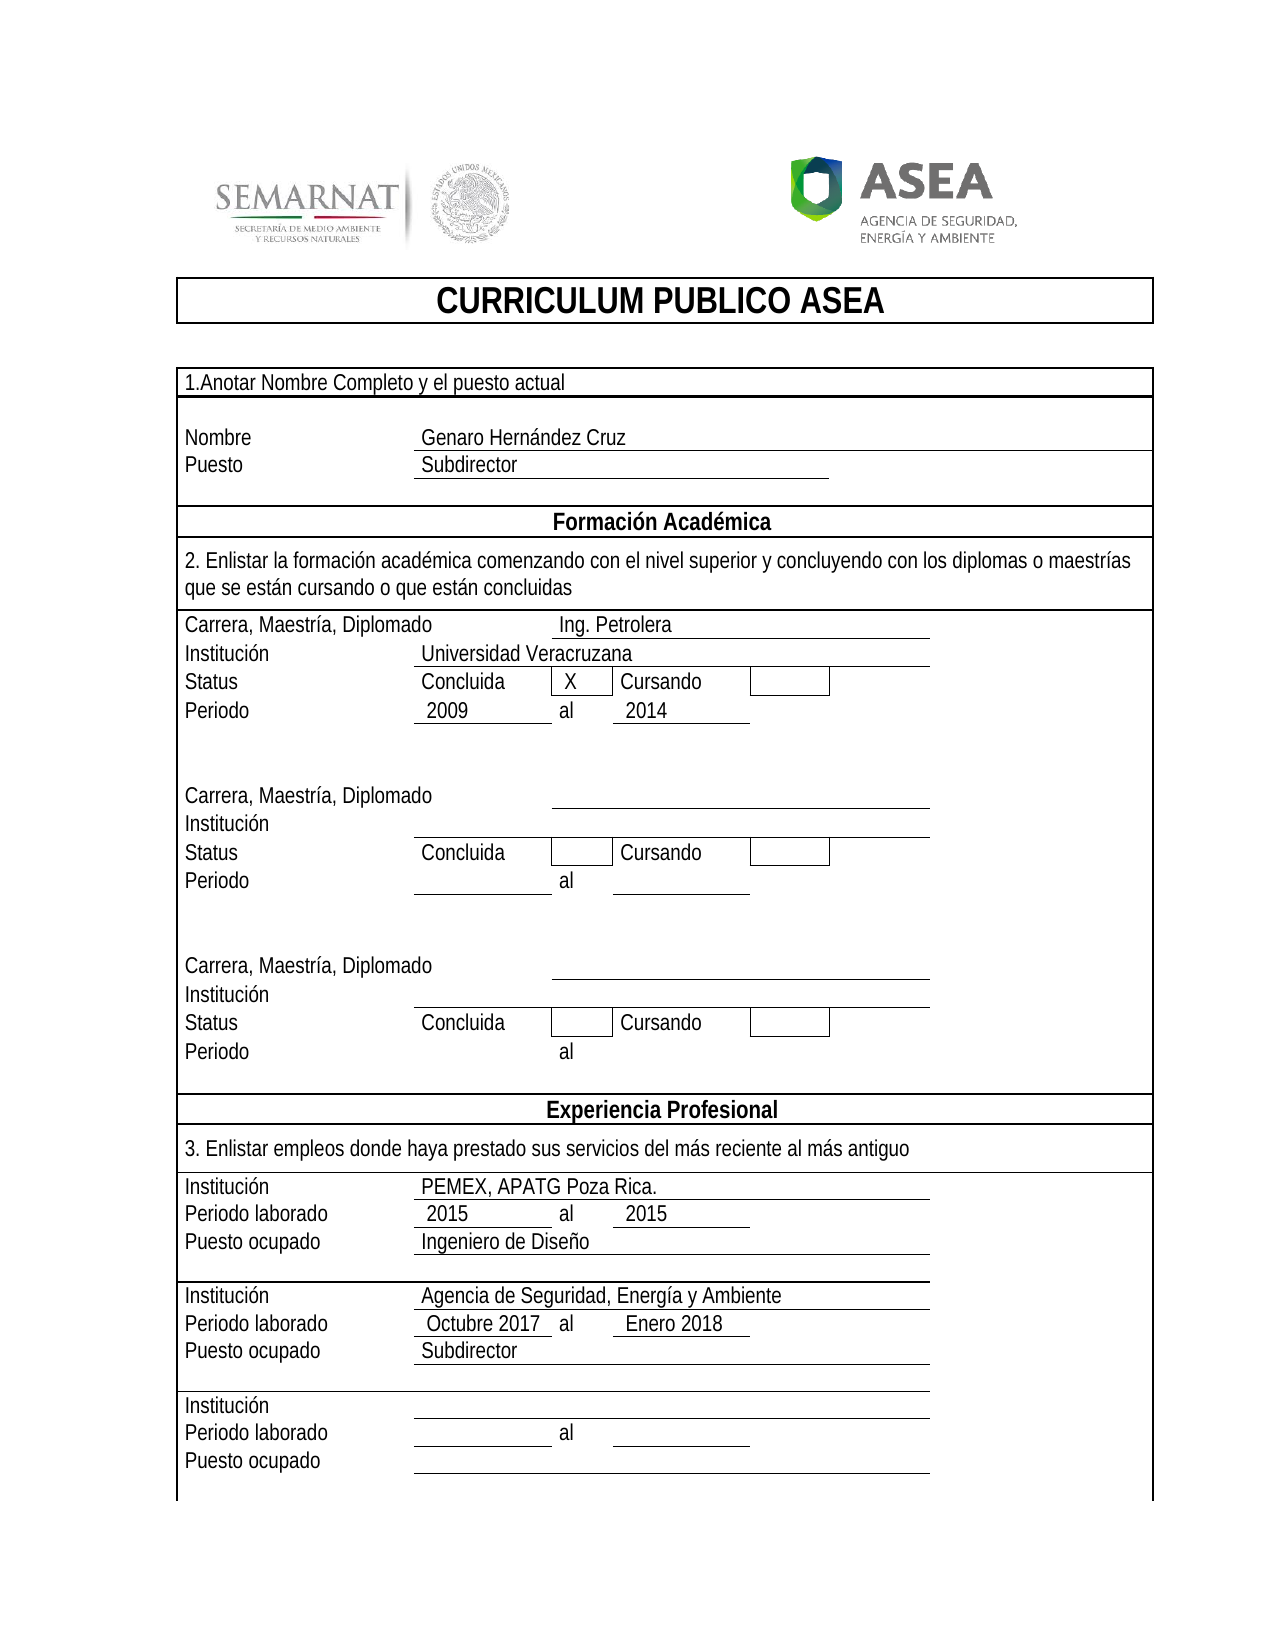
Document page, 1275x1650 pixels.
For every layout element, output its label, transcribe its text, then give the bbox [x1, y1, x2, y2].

table_cell Concluida [414, 667, 551, 694]
table_cell [414, 1036, 552, 1064]
table_cell [750, 204, 829, 228]
table_cell Octubre 2017 [414, 1310, 552, 1336]
table_cell [829, 1255, 930, 1281]
table_cell [613, 1419, 750, 1446]
table_cell [414, 1255, 552, 1281]
table_cell [829, 204, 930, 228]
table_cell [930, 1227, 1152, 1254]
table_cell [552, 838, 612, 865]
table_cell [750, 1255, 829, 1281]
table_cell [930, 1446, 1152, 1473]
table_cell [750, 1419, 829, 1446]
table_cell [178, 751, 414, 780]
table_cell Periodo laborado [178, 1199, 414, 1227]
table_cell 1.Anotar Nombre Completo y el puesto actual [178, 369, 1152, 395]
table_cell [750, 1365, 829, 1391]
table_cell [414, 1392, 930, 1418]
table_cell [750, 922, 829, 950]
table_cell [750, 780, 829, 808]
table_cell [829, 478, 930, 505]
table_cell [613, 252, 750, 277]
table_cell [178, 1064, 414, 1093]
table_cell [930, 324, 1153, 367]
table_cell [178, 922, 414, 950]
table_cell Subdirector [414, 1336, 930, 1363]
table_cell [414, 922, 552, 950]
table_cell [552, 1474, 613, 1501]
table_cell [414, 1419, 552, 1446]
table_header [930, 148, 1153, 204]
table_cell [829, 723, 930, 751]
table_cell [510, 228, 552, 252]
table_cell [829, 228, 930, 252]
table_cell Status [178, 666, 414, 694]
table_cell [552, 1064, 613, 1093]
table_cell [414, 724, 552, 751]
table_cell [750, 1064, 829, 1093]
table_cell [930, 1309, 1152, 1336]
table_cell [552, 324, 613, 367]
table_cell [930, 228, 1153, 252]
table_cell Carrera, Maestría, Diplomado [178, 950, 552, 979]
table_cell 2014 [613, 695, 750, 723]
table_header [758, 176, 791, 204]
table_cell Periodo [178, 865, 414, 893]
table_cell Ingeniero de Diseño [414, 1227, 930, 1254]
table_cell Periodo laborado [178, 1418, 414, 1446]
table_header [750, 148, 829, 204]
table_cell [751, 838, 829, 865]
table_cell Cursando [613, 1008, 750, 1036]
table_header [185, 176, 214, 204]
table_cell [750, 1037, 829, 1064]
table_cell [830, 838, 930, 865]
table_cell [830, 667, 930, 694]
table_cell [829, 695, 930, 723]
table_cell [414, 1365, 552, 1391]
table_cell [552, 1255, 613, 1281]
table_cell [829, 252, 930, 277]
table_cell Formación Académica [178, 507, 1152, 536]
table_cell [750, 479, 829, 505]
table_header [829, 148, 930, 204]
table_cell [930, 1418, 1152, 1446]
table_header [414, 148, 552, 204]
table_cell Concluida [414, 838, 551, 865]
table_cell Institución [178, 638, 414, 666]
table_cell [414, 324, 552, 367]
table_cell [613, 324, 750, 367]
table_cell [829, 398, 930, 424]
table_cell [613, 1365, 750, 1391]
table_cell [414, 895, 552, 922]
table_cell [552, 252, 613, 277]
table_cell [414, 252, 552, 277]
table_cell [829, 1310, 930, 1336]
table_cell [750, 723, 829, 751]
table_cell [414, 398, 552, 424]
table_cell [613, 398, 750, 424]
table_cell [930, 1173, 1152, 1199]
table_cell [552, 228, 613, 252]
table_cell [829, 1474, 930, 1501]
table_cell [750, 751, 829, 780]
table_cell Genaro Hernández Cruz [414, 424, 1152, 450]
table_cell [750, 1200, 829, 1227]
table_cell PEMEX, APATG Poza Rica. [414, 1173, 930, 1199]
table_cell [613, 1255, 750, 1281]
table_header [613, 148, 750, 204]
table_cell [829, 1419, 930, 1446]
table_cell [829, 751, 930, 780]
table_cell [552, 780, 613, 808]
table_cell [930, 1364, 1152, 1391]
table_cell [751, 667, 829, 694]
table_cell [613, 228, 750, 252]
table_cell 3. Enlistar empleos donde haya prestado sus servicios del más reciente al más antiguo [178, 1125, 1152, 1172]
table_cell [750, 398, 829, 424]
table_cell [414, 479, 552, 505]
table_cell [830, 1008, 930, 1036]
table_cell [613, 479, 750, 505]
table_cell [510, 204, 552, 228]
table_cell [177, 324, 414, 367]
table_cell [613, 1474, 750, 1501]
table_cell [930, 398, 1152, 424]
table_cell [829, 1365, 930, 1391]
table_cell [178, 723, 414, 751]
table_cell [613, 751, 750, 780]
table_cell [930, 1199, 1152, 1227]
table_cell [930, 252, 1153, 277]
table_cell Ing. Petrolera [552, 611, 930, 638]
table_cell [414, 751, 552, 780]
table_cell [613, 1036, 750, 1064]
table_cell Institución [178, 979, 414, 1007]
table_cell Concluida [414, 1008, 551, 1036]
table_cell [750, 894, 829, 922]
table_cell [930, 1473, 1152, 1501]
table_header [804, 176, 817, 204]
table_cell al [552, 1200, 613, 1227]
table_header [177, 148, 414, 204]
table_cell [829, 1036, 930, 1064]
table_cell [613, 922, 750, 950]
table_cell X [552, 667, 612, 694]
table_cell [552, 1008, 612, 1036]
table_cell Status [178, 1007, 414, 1036]
table_cell [930, 611, 1152, 1093]
table_cell [829, 922, 930, 950]
table_cell [829, 894, 930, 922]
table_cell [930, 478, 1152, 505]
table_cell [178, 398, 414, 424]
table_cell [414, 808, 930, 837]
table_cell al [552, 1310, 613, 1336]
table_cell Puesto [178, 450, 414, 477]
table_cell Carrera, Maestría, Diplomado [178, 611, 552, 638]
table_cell [930, 1254, 1152, 1281]
table_cell [178, 894, 414, 922]
table_cell Agencia de Seguridad, Energía y Ambiente [414, 1283, 930, 1309]
table_cell [552, 950, 930, 979]
table_cell [750, 228, 829, 252]
table_cell [930, 1336, 1152, 1363]
table_cell Puesto ocupado [178, 1227, 414, 1254]
table_cell Universidad Veracruzana [414, 638, 930, 666]
table_cell [613, 865, 750, 893]
table_cell Enero 2018 [613, 1310, 750, 1336]
table_cell [178, 1364, 414, 1391]
table_cell [829, 1200, 930, 1227]
table_cell Periodo [178, 1036, 414, 1064]
table_cell Institución [178, 808, 414, 837]
table_cell [177, 228, 214, 252]
table_cell [930, 1391, 1152, 1418]
table_cell Experiencia Profesional [178, 1095, 1152, 1123]
table_cell [552, 398, 613, 424]
table_cell 2. Enlistar la formación académica comenzando con el nivel superior y concluyendo con los diplomas o maestrías que se están cursando o que están concluidas [178, 538, 1152, 609]
table_cell [552, 479, 613, 505]
table_cell [930, 204, 1153, 228]
table_cell Cursando [613, 667, 750, 694]
table_header [804, 172, 829, 203]
table_cell [552, 723, 613, 751]
table_cell 2015 [414, 1200, 552, 1227]
table_cell Puesto ocupado [178, 1446, 414, 1473]
table_cell Puesto ocupado [178, 1336, 414, 1363]
table_cell Carrera, Maestría, Diplomado [178, 780, 552, 808]
table_cell [750, 696, 829, 723]
table_cell [552, 922, 613, 950]
table_cell Subdirector [414, 451, 829, 477]
table_cell 2009 [414, 695, 552, 723]
table_cell [829, 451, 930, 477]
table_cell al [552, 866, 613, 893]
table_cell [613, 724, 750, 751]
table_cell [750, 866, 829, 893]
table_cell al [552, 1419, 613, 1446]
table_cell [177, 204, 214, 228]
table_cell [750, 252, 829, 277]
table_cell [552, 1365, 613, 1391]
table_cell [414, 1446, 930, 1473]
table_cell [613, 204, 750, 228]
table_cell [178, 1254, 414, 1281]
table_cell [414, 979, 930, 1007]
table_cell [750, 1310, 829, 1336]
table_cell [930, 451, 1152, 477]
table_cell [414, 1474, 552, 1501]
table_cell [829, 1064, 930, 1093]
table_cell Periodo [178, 695, 414, 723]
table_cell [414, 1064, 552, 1093]
table_cell [829, 780, 930, 808]
table_header [552, 148, 613, 204]
table_cell [552, 751, 613, 780]
table_cell [414, 865, 552, 893]
table_cell Institución [178, 1173, 414, 1199]
table_cell Institución [178, 1392, 414, 1418]
table_cell [178, 1473, 414, 1501]
table_cell 2015 [613, 1200, 750, 1227]
table_cell [552, 894, 613, 922]
table_cell al [552, 1037, 613, 1064]
table_cell Institución [178, 1283, 414, 1309]
table_cell [613, 895, 750, 922]
table_cell [552, 204, 613, 228]
table_cell [930, 1281, 1152, 1309]
table_cell CURRICULUM PUBLICO ASEA [178, 279, 1152, 322]
table_cell [829, 865, 930, 893]
table_cell [178, 478, 414, 505]
table_cell [613, 780, 750, 808]
table_cell [750, 324, 829, 367]
table_cell al [552, 696, 613, 723]
table_cell [751, 1008, 829, 1036]
table_cell [613, 1064, 750, 1093]
table_cell [829, 324, 930, 367]
table_cell Status [178, 837, 414, 865]
table_cell [177, 252, 414, 277]
table_cell Periodo laborado [178, 1309, 414, 1336]
table_cell [750, 1474, 829, 1501]
table_cell Nombre [178, 424, 414, 450]
table_cell Cursando [613, 838, 750, 865]
